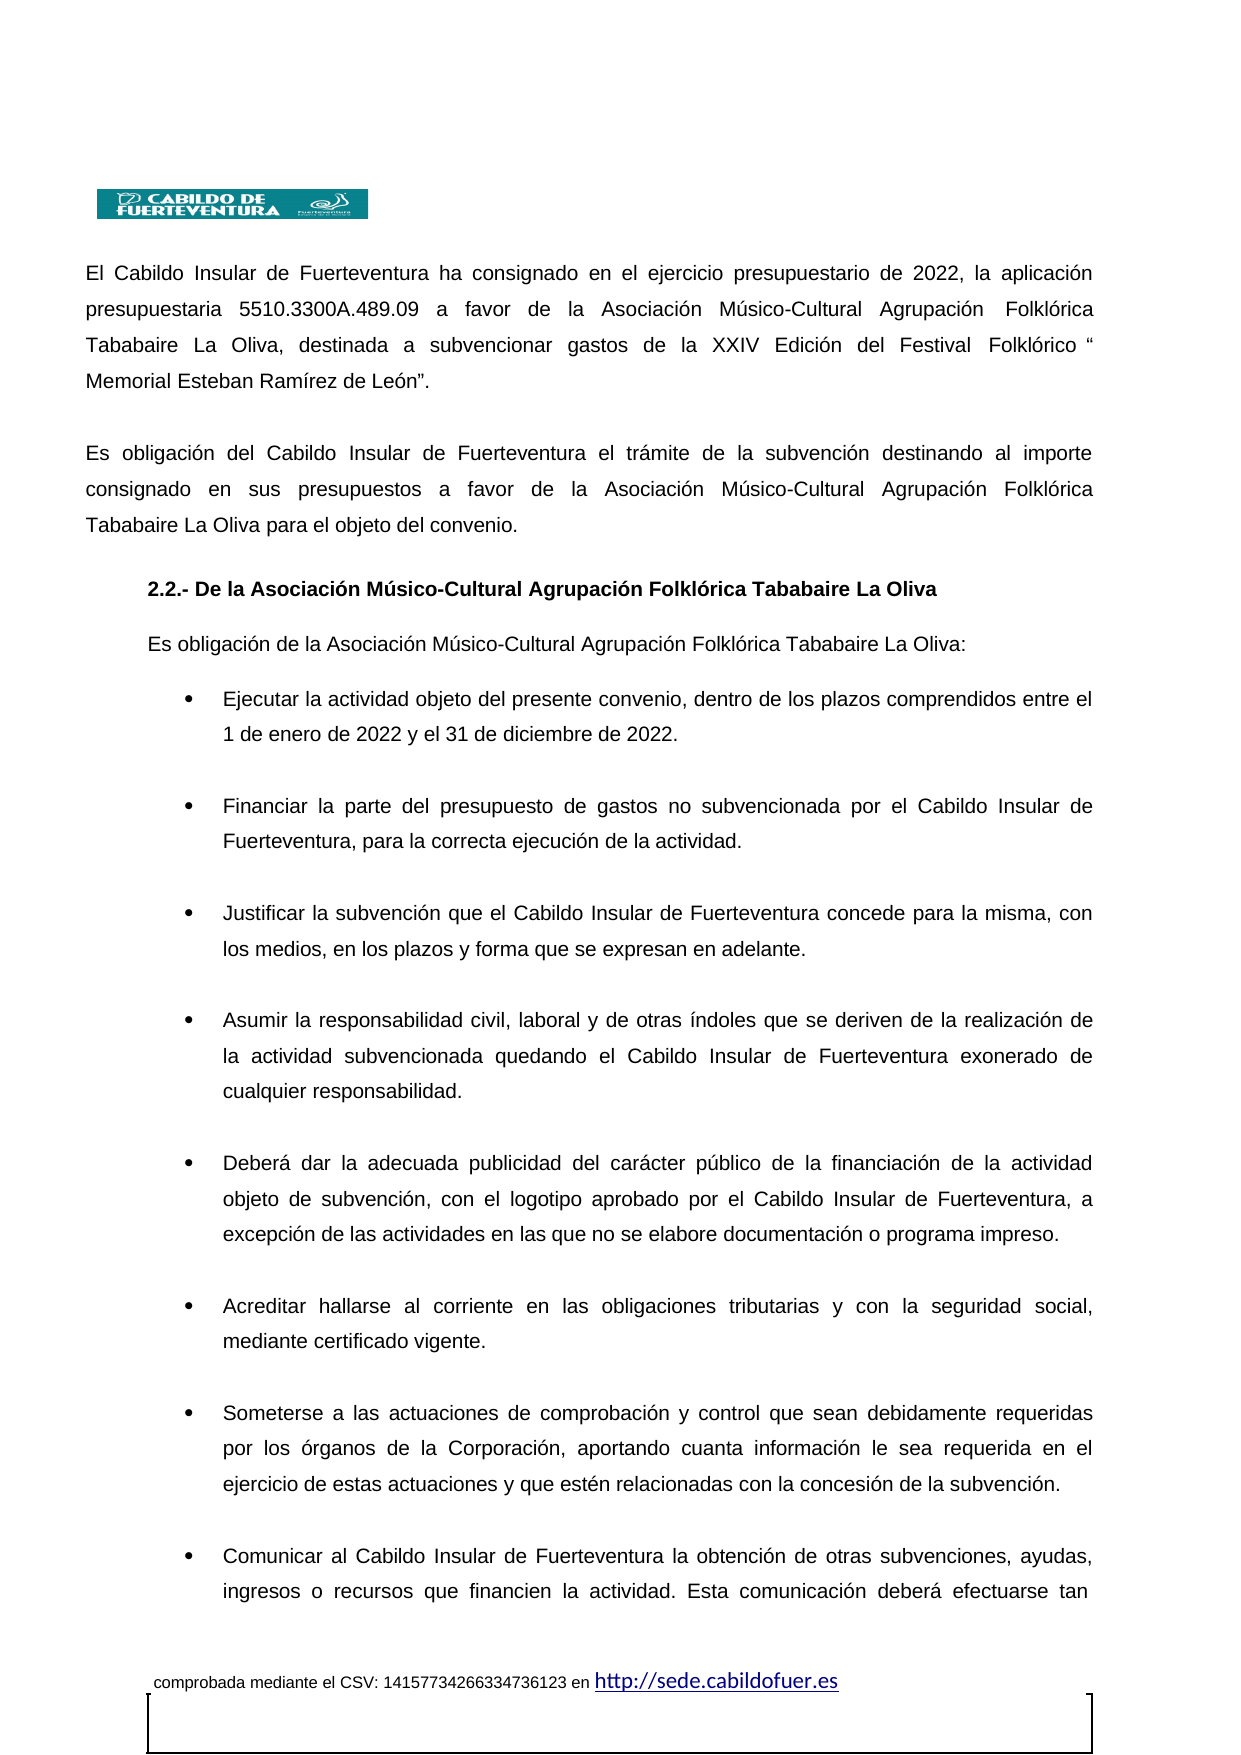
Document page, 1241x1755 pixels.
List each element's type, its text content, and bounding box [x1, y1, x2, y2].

list Someterse a las actuaciones de comprobación y control que sean debidamente requeridas por los órganos de la Corporación, aportando cuanta información le sea requerida en el ejercicio de estas actuaciones y que estén relacionadas con la concesión de la subvención. [185, 1401, 1093, 1496]
text El Cabildo Insular de Fuerteventura ha consignado en el ejercicio presupuestario de 2022, la aplicación presupuestaria 5510.3300A.489.09 a favor de la Asociación Músico-Cultural Agrupación Folklórica Tababaire La Oliva, destinada a subvencionar gastos de la XXIV Edición del Festival Folklórico “ Memorial Esteban Ramírez de León”. [85, 260, 1093, 393]
text Es obligación del Cabildo Insular de Fuerteventura el trámite de la subvención destinando al importe consignado en sus presupuestos a favor de la Asociación Músico-Cultural Agrupación Folklórica Tababaire La Oliva para el objeto del convenio. [85, 441, 1093, 537]
subtitle 2.2.- De la Asociación Músico-Cultural Agrupación Folklórica Tababaire La Oliva [147, 577, 1107, 601]
list Ejecutar la actividad objeto del presente convenio, dentro de los plazos comprendidos entre el 1 de enero de 2022 y el 31 de diciembre de 2022. [185, 687, 1093, 746]
picture [97, 189, 369, 219]
list Acreditar hallarse al corriente en las obligaciones tributarias y con la seguridad social, mediante certificado vigente. [185, 1294, 1093, 1353]
list Financiar la parte del presupuesto de gastos no subvencionada por el Cabildo Insular de Fuerteventura, para la correcta ejecución de la actividad. [185, 794, 1093, 853]
list Comunicar al Cabildo Insular de Fuerteventura la obtención de otras subvenciones, ayudas, ingresos o recursos que financien la actividad. Esta comunicación deberá efectuarse tan [185, 1543, 1093, 1603]
list Asumir la responsabilidad civil, laboral y de otras índoles que se deriven de la realización de la actividad subvencionada quedando el Cabildo Insular de Fuerteventura exonerado de cualquier responsabilidad. [185, 1008, 1093, 1103]
text Es obligación de la Asociación Músico-Cultural Agrupación Folklórica Tababaire La Oliva: [147, 632, 1107, 656]
list Deberá dar la adecuada publicidad del carácter público de la financiación de la actividad objeto de subvención, con el logotipo aprobado por el Cabildo Insular de Fuerteventura, a excepción de las actividades en las que no se elabore documentación o programa impreso. [185, 1151, 1093, 1246]
list Justificar la subvención que el Cabildo Insular de Fuerteventura concede para la misma, con los medios, en los plazos y forma que se expresan en adelante. [185, 901, 1093, 960]
